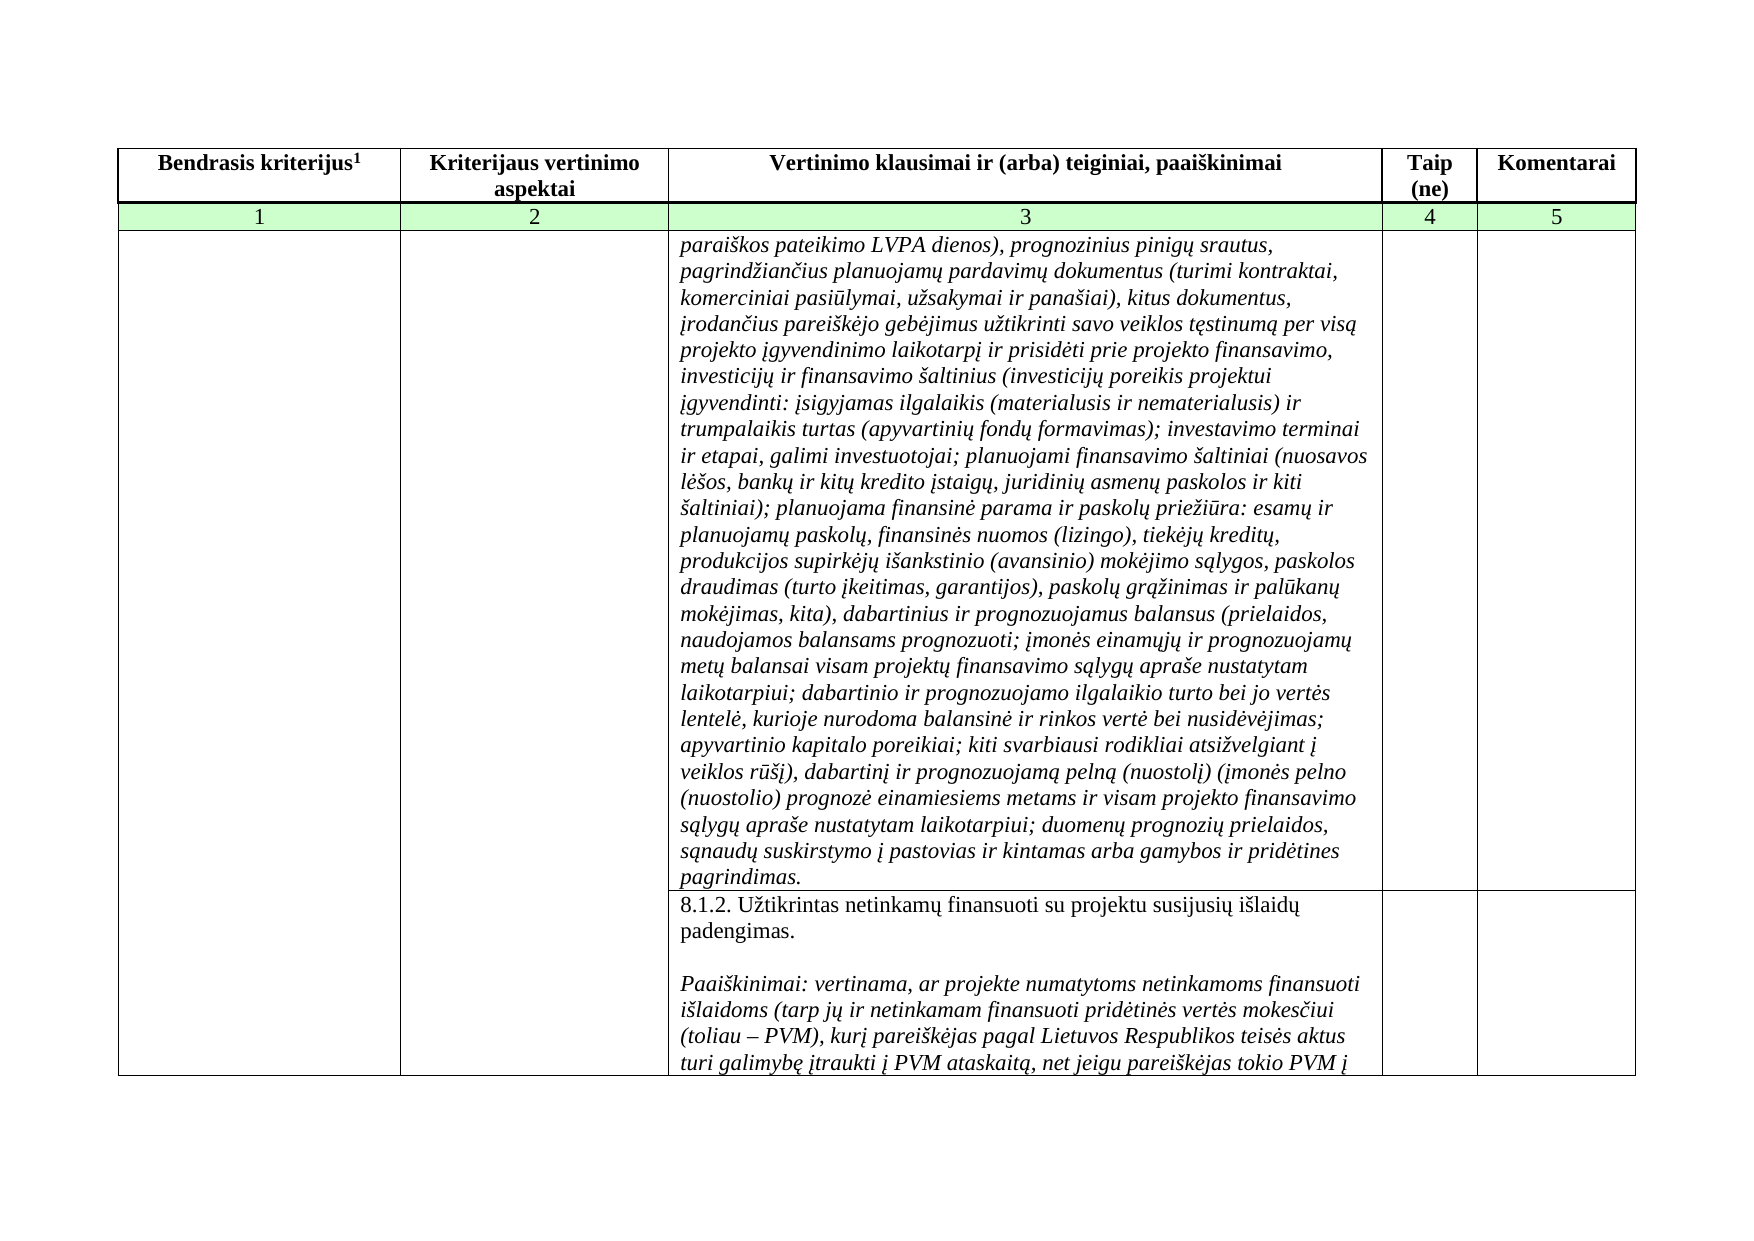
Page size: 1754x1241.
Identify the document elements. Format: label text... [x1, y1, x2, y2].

table_cell 1 [119, 204, 400, 230]
table_cell 2 [401, 204, 668, 230]
table_cell [401, 231, 668, 1075]
table_cell [119, 231, 400, 1075]
table_header Taip (ne) [1383, 149, 1476, 201]
table_cell 5 [1478, 204, 1635, 230]
table_cell 4 [1383, 204, 1477, 230]
table_header Bendrasis kriterijus1 [119, 149, 400, 201]
table_cell [1383, 231, 1477, 890]
table_header Kriterijaus vertinimo aspektai [401, 149, 668, 201]
table_cell [1383, 891, 1477, 1075]
table_cell 8.1.2. Užtikrintas netinkamų finansuoti su projektu susijusių išlaidų padengimas. Paaiškinimai: vertinama, ar projekte numatytoms netinkamoms finansuoti išlaidoms (tarp jų ir netinkamam finansuoti pridėtinės vertės mokesčiui (toliau – PVM), kurį pareiškėjas pagal Lietuvos Respublikos teisės aktus turi galimybę įtraukti į PVM ataskaitą, net jeigu pareiškėjas tokio PVM į [669, 891, 1382, 1075]
table_header Komentarai [1478, 149, 1635, 201]
table_cell 3 [669, 204, 1382, 230]
table_cell [1478, 231, 1635, 890]
table_cell paraiškos pateikimo LVPA dienos), prognozinius pinigų srautus, pagrindžiančius planuojamų pardavimų dokumentus (turimi kontraktai, komerciniai pasiūlymai, užsakymai ir panašiai), kitus dokumentus, įrodančius pareiškėjo gebėjimus užtikrinti savo veiklos tęstinumą per visą projekto įgyvendinimo laikotarpį ir prisidėti prie projekto finansavimo, investicijų ir finansavimo šaltinius (investicijų poreikis projektui įgyvendinti: įsigyjamas ilgalaikis (materialusis ir nematerialusis) ir trumpalaikis turtas (apyvartinių fondų formavimas); investavimo terminai ir etapai, galimi investuotojai; planuojami finansavimo šaltiniai (nuosavos lėšos, bankų ir kitų kredito įstaigų, juridinių asmenų paskolos ir kiti šaltiniai); planuojama finansinė parama ir paskolų priežiūra: esamų ir planuojamų paskolų, finansinės nuomos (lizingo), tiekėjų kreditų, produkcijos supirkėjų išankstinio (avansinio) mokėjimo sąlygos, paskolos draudimas (turto įkeitimas, garantijos), paskolų grąžinimas ir palūkanų mokėjimas, kita), dabartinius ir prognozuojamus balansus (prielaidos, naudojamos balansams prognozuoti; įmonės einamųjų ir prognozuojamų metų balansai visam projektų finansavimo sąlygų apraše nustatytam laikotarpiui; dabartinio ir prognozuojamo ilgalaikio turto bei jo vertės lentelė, kurioje nurodoma balansinė ir rinkos vertė bei nusidėvėjimas; apyvartinio kapitalo poreikiai; kiti svarbiausi rodikliai atsižvelgiant į veiklos rūšį), dabartinį ir prognozuojamą pelną (nuostolį) (įmonės pelno (nuostolio) prognozė einamiesiems metams ir visam projekto finansavimo sąlygų apraše nustatytam laikotarpiui; duomenų prognozių prielaidos, sąnaudų suskirstymo į pastovias ir kintamas arba gamybos ir pridėtines pagrindimas. [669, 231, 1382, 890]
table_header Vertinimo klausimai ir (arba) teiginiai, paaiškinimai [669, 149, 1381, 201]
table_cell [1478, 891, 1635, 1075]
